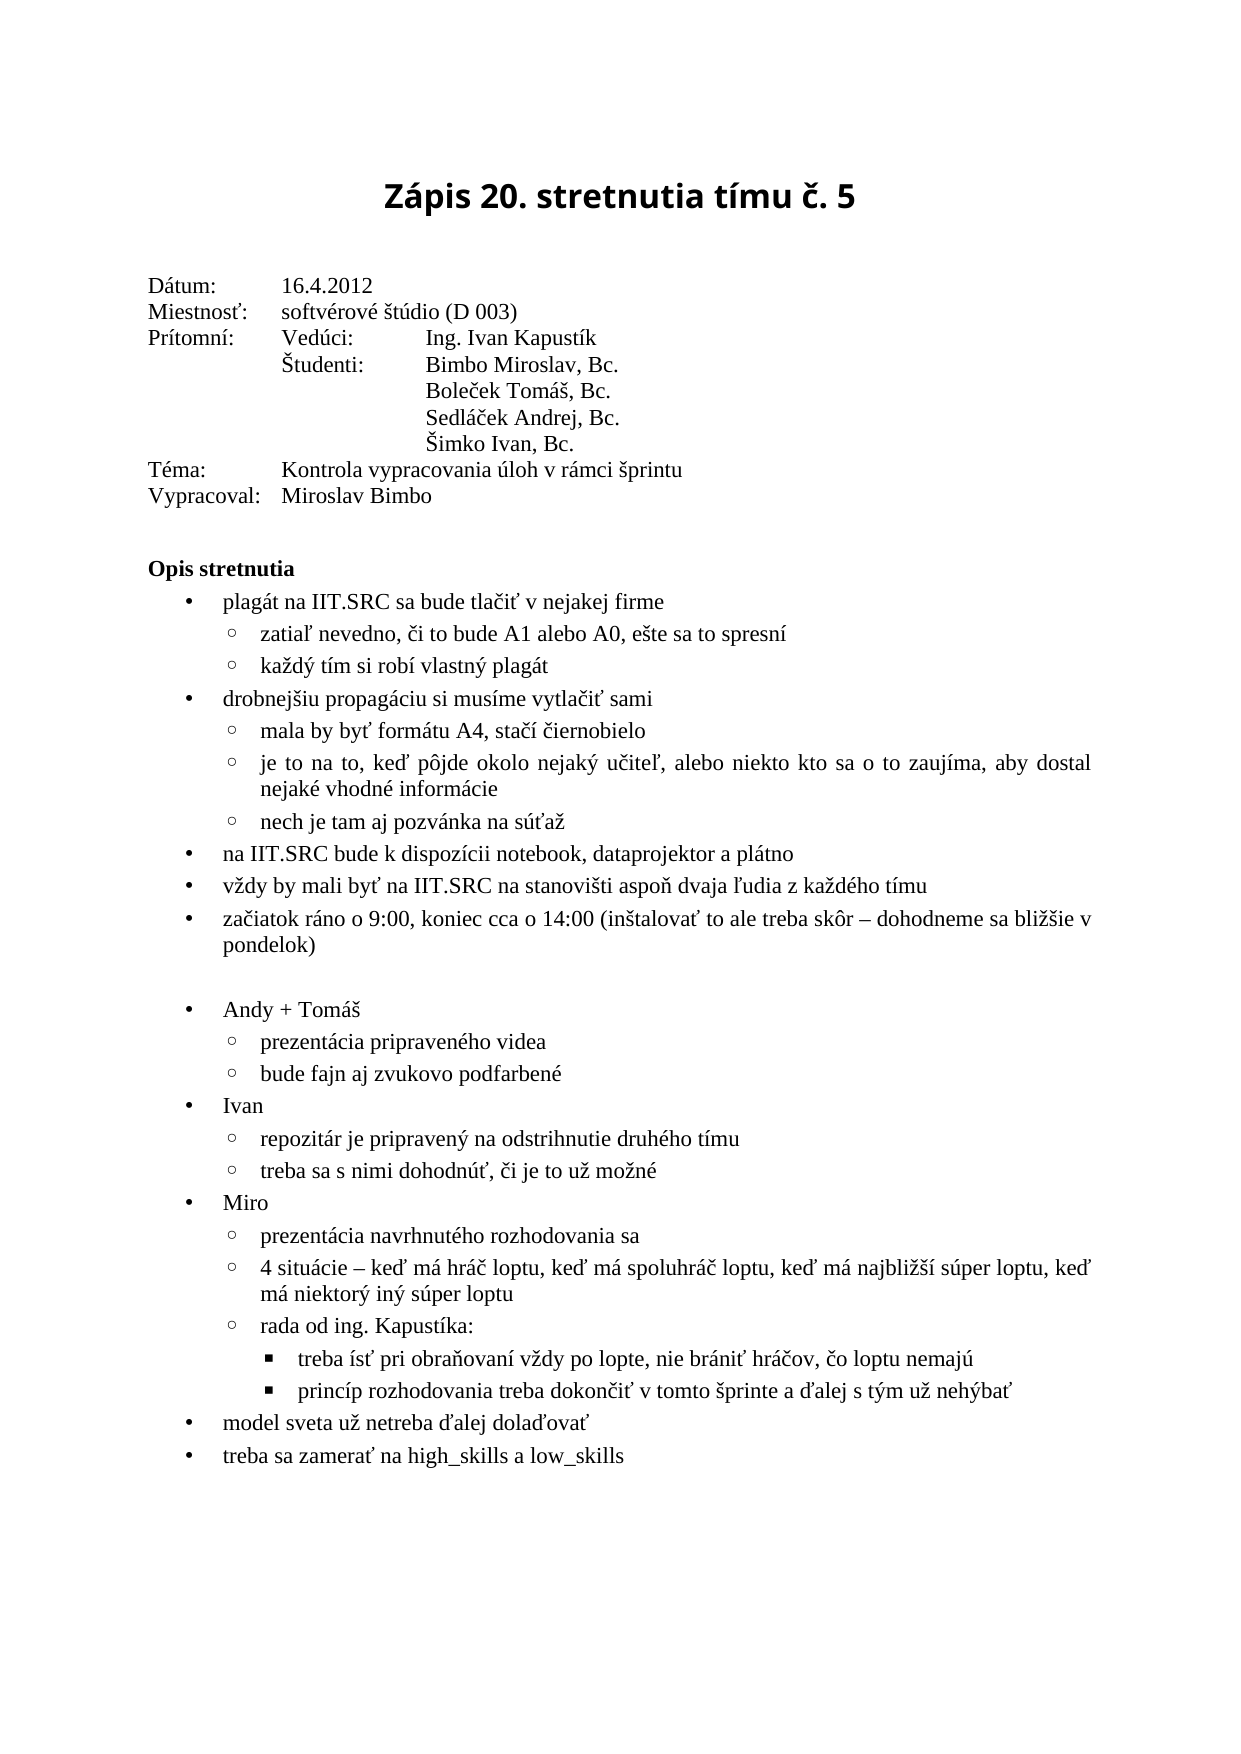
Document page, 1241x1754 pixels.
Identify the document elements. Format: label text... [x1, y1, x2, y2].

text Opis stretnutia [148, 555, 1093, 582]
table_cell Téma: [148, 456, 281, 483]
list bude fajn aj zvukovo podfarbené [223, 1060, 1093, 1087]
table_cell Miestnosť: [148, 298, 281, 324]
list treba sa zamerať na high_skills a low_skills [185, 1442, 1093, 1468]
table_cell Kontrola vypracovania úloh v rámci šprintu [281, 456, 1093, 483]
table_cell Ing. Ivan Kapustík [425, 325, 1093, 351]
list prezentácia navrhnutého rozhodovania sa [223, 1222, 1093, 1248]
title Zápis 20. stretnutia tímu č. 5 [148, 173, 1093, 218]
table_cell Prítomní: [148, 325, 281, 351]
table_cell Vypracoval: [148, 483, 281, 509]
list Miro [185, 1189, 1093, 1216]
list nech je tam aj pozvánka na súťaž [223, 808, 1093, 834]
table_cell Šimko Ivan, Bc. [425, 430, 1093, 456]
table_cell Sedláček Andrej, Bc. [425, 404, 1093, 430]
list drobnejšiu propagáciu si musíme vytlačiť sami [185, 684, 1093, 711]
table_cell softvérové štúdio (D 003) [281, 298, 1093, 324]
list model sveta už netreba ďalej dolaďovať [185, 1409, 1093, 1436]
table_cell [281, 404, 425, 430]
list 4 situácie – keď má hráč loptu, keď má spoluhráč loptu, keď má najbližší súper loptu, keď má niektorý iný súper loptu [223, 1254, 1093, 1307]
list vždy by mali byť na IIT.SRC na stanovišti aspoň dvaja ľudia z každého tímu [185, 872, 1093, 899]
table_cell [148, 404, 281, 430]
table_cell Bimbo Miroslav, Bc. [425, 351, 1093, 377]
table_cell Vedúci: [281, 325, 425, 351]
table_cell Miroslav Bimbo [281, 483, 1093, 509]
list mala by byť formátu A4, stačí čiernobielo [223, 717, 1093, 743]
table_cell Boleček Tomáš, Bc. [425, 377, 1093, 403]
list je to na to, keď pôjde okolo nejaký učiteľ, alebo niekto kto sa o to zaujíma, aby dostal nejaké vhodné informácie [223, 749, 1093, 802]
list princíp rozhodovania treba dokončiť v tomto šprinte a ďalej s tým už nehýbať [260, 1377, 1093, 1403]
list plagát na IIT.SRC sa bude tlačiť v nejakej firme [185, 588, 1093, 614]
list treba ísť pri obraňovaní vždy po lopte, nie brániť hráčov, čo loptu nemajú [260, 1345, 1093, 1371]
table_cell [148, 377, 281, 403]
list treba sa s nimi dohodnúť, či je to už možné [223, 1157, 1093, 1183]
list na IIT.SRC bude k dispozícii notebook, dataprojektor a plátno [185, 840, 1093, 866]
list prezentácia pripraveného videa [223, 1028, 1093, 1054]
list každý tím si robí vlastný plagát [223, 652, 1093, 679]
list rada od ing. Kapustíka: [223, 1313, 1093, 1339]
list Andy + Tomáš [185, 996, 1093, 1022]
table_header 16.4.2012 [281, 272, 1093, 298]
table_cell [148, 351, 281, 377]
list zatiaľ nevedno, či to bude A1 alebo A0, ešte sa to spresní [223, 620, 1093, 646]
table_cell [281, 430, 425, 456]
table_cell [281, 377, 425, 403]
list Ivan [185, 1092, 1093, 1119]
list repozitár je pripravený na odstrihnutie druhého tímu [223, 1125, 1093, 1151]
list začiatok ráno o 9:00, koniec cca o 14:00 (inštalovať to ale treba skôr – dohodneme sa bližšie v pondelok) [185, 905, 1093, 957]
table_header Dátum: [148, 272, 281, 298]
table_cell [148, 430, 281, 456]
table_cell Študenti: [281, 351, 425, 377]
